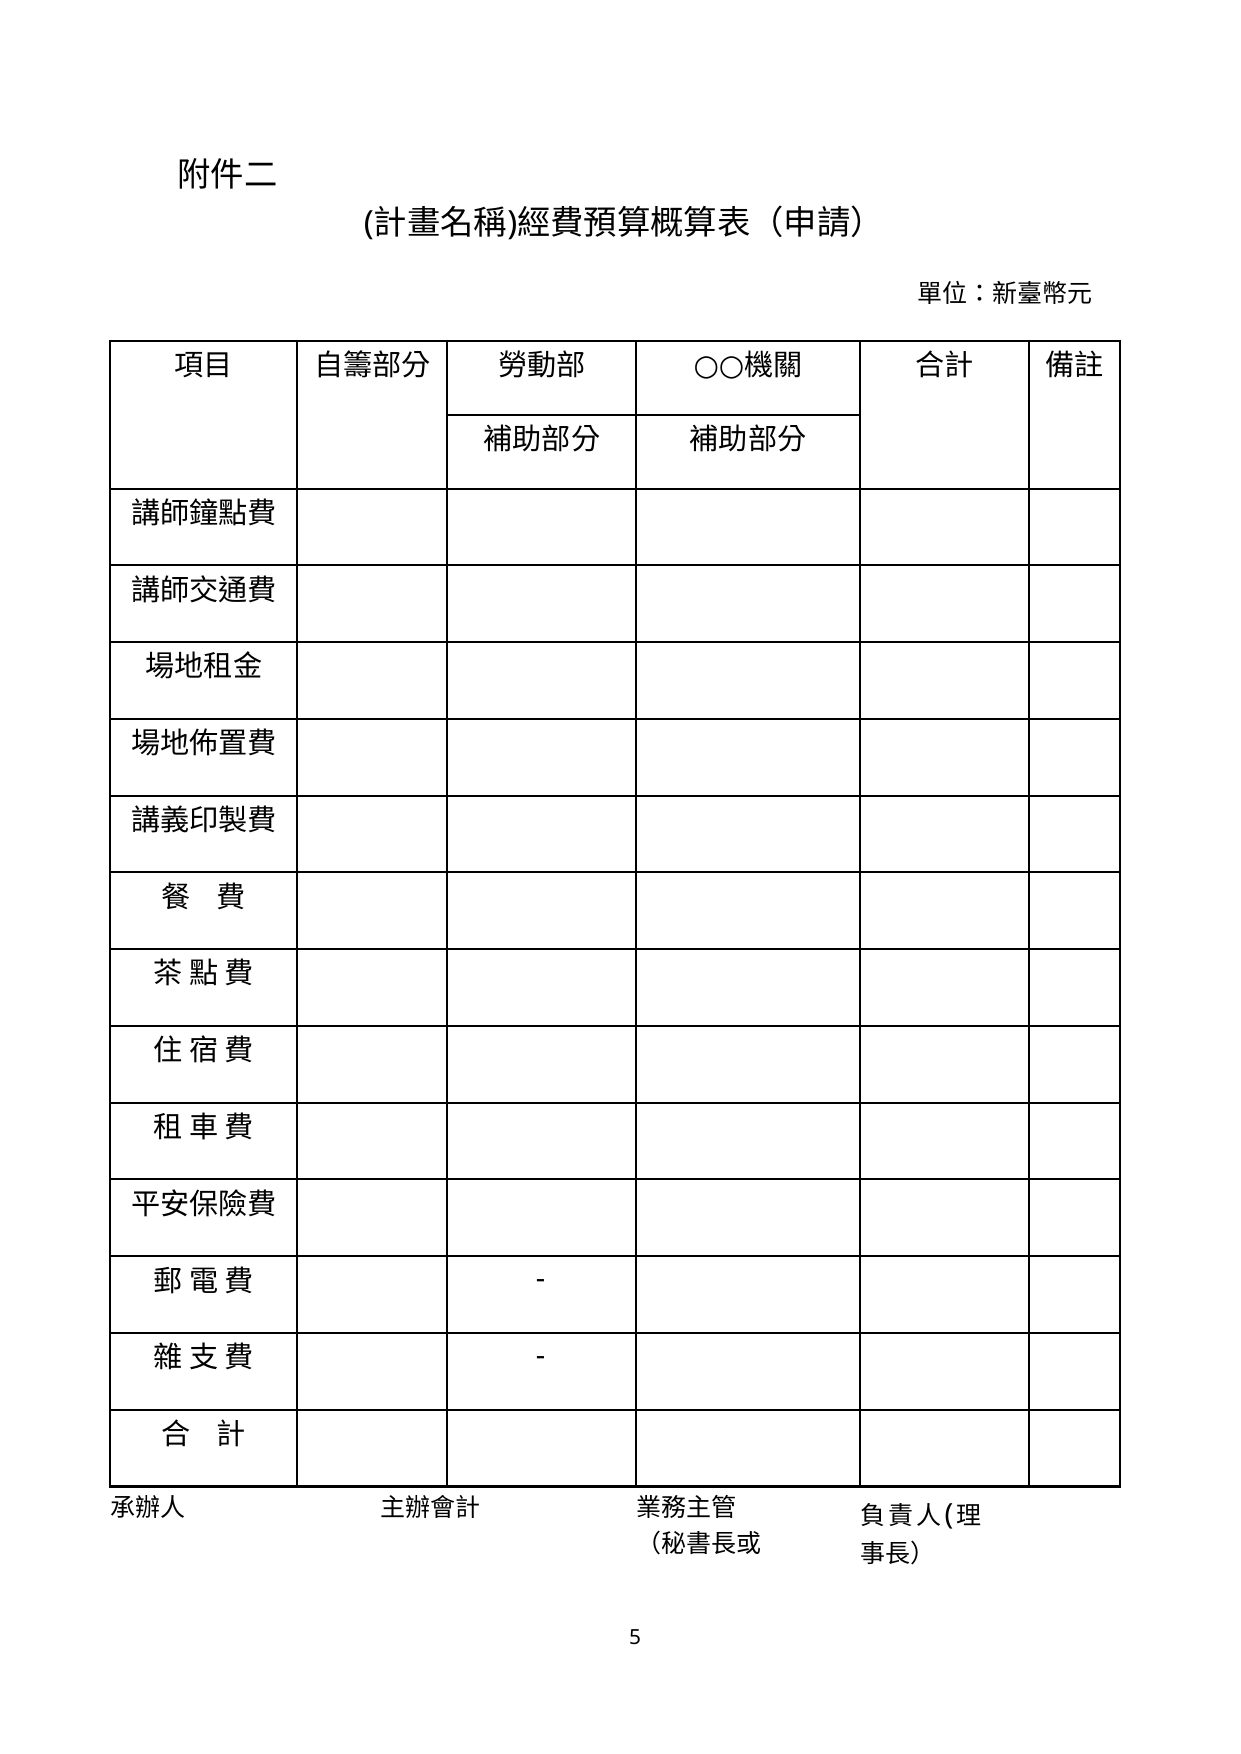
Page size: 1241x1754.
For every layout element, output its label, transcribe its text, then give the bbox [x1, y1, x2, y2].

table_cell [861, 873, 1028, 948]
table_cell - [448, 1334, 635, 1409]
table_cell [1030, 566, 1119, 641]
table_cell 雜 支 費 [111, 1334, 296, 1409]
table_cell [861, 566, 1028, 641]
table_cell [637, 1180, 859, 1255]
table_cell 講義印製費 [111, 797, 296, 871]
table_cell [298, 643, 446, 718]
text 單位：新臺幣元 [177, 274, 1092, 310]
table_cell [861, 1334, 1028, 1409]
table_cell [861, 950, 1028, 1025]
table_cell [448, 797, 635, 871]
table_cell [448, 1180, 635, 1255]
table_cell [1030, 720, 1119, 794]
table_header 項目 [111, 342, 296, 487]
table_cell [448, 643, 635, 718]
table_cell [861, 1104, 1028, 1178]
table_header 勞動部 [448, 342, 635, 413]
table_cell [448, 950, 635, 1025]
table_cell [298, 873, 446, 948]
table_cell [637, 1257, 859, 1332]
table_header 備註 [1030, 342, 1119, 487]
table_cell 合 計 [111, 1411, 296, 1485]
table_cell [298, 1257, 446, 1332]
text (計畫名稱)經費預算概算表（申請） [177, 196, 1092, 244]
table_cell [1030, 950, 1119, 1025]
table_cell [637, 720, 859, 794]
table_cell - [448, 1257, 635, 1332]
table_cell [298, 1027, 446, 1102]
table_cell [298, 1104, 446, 1178]
table_cell [448, 566, 635, 641]
table_cell 補助部分 [637, 416, 859, 487]
table_cell [298, 720, 446, 794]
table_cell [861, 1027, 1028, 1102]
table_cell [861, 797, 1028, 871]
table_cell 講師鐘點費 [111, 490, 296, 564]
table_cell [637, 1027, 859, 1102]
table_header ○○機關 [637, 342, 859, 413]
table_cell 負責人(理事長） [860, 1488, 1028, 1593]
table_cell [298, 1180, 446, 1255]
table_cell [861, 1257, 1028, 1332]
table_cell [1030, 1027, 1119, 1102]
table_cell [637, 643, 859, 718]
table_cell [861, 490, 1028, 564]
table_cell 場地佈置費 [111, 720, 296, 794]
table_cell 平安保險費 [111, 1180, 296, 1255]
table_cell [861, 720, 1028, 794]
table_cell [1030, 797, 1119, 871]
table_cell 場地租金 [111, 643, 296, 718]
table_cell [1030, 1334, 1119, 1409]
table_cell [1030, 643, 1119, 718]
table_cell [1029, 1488, 1120, 1593]
table_cell 租 車 費 [111, 1104, 296, 1178]
table_cell 茶 點 費 [111, 950, 296, 1025]
table_cell [448, 1104, 635, 1178]
table_cell [861, 643, 1028, 718]
table_cell [298, 797, 446, 871]
table_cell [1030, 490, 1119, 564]
table_cell [448, 873, 635, 948]
table_cell [298, 566, 446, 641]
table_cell 承辦人 [110, 1488, 297, 1593]
text 附件二 [177, 148, 1092, 196]
table_cell [637, 566, 859, 641]
table_cell [448, 490, 635, 564]
table_cell [637, 873, 859, 948]
table_cell 講師交通費 [111, 566, 296, 641]
table_cell [448, 720, 635, 794]
table_cell [298, 1411, 446, 1485]
table_header 合計 [861, 342, 1028, 487]
table_cell [1030, 1104, 1119, 1178]
table_cell 主辦會計 [297, 1488, 636, 1593]
table_cell 補助部分 [448, 416, 635, 487]
table_cell [637, 1104, 859, 1178]
table_cell [637, 1411, 859, 1485]
table_cell [448, 1027, 635, 1102]
table_cell [1030, 1257, 1119, 1332]
table_cell 業務主管（秘書長或 [636, 1488, 860, 1593]
table_cell [861, 1411, 1028, 1485]
table_cell [1030, 1411, 1119, 1485]
table_cell [448, 1411, 635, 1485]
table_cell 住 宿 費 [111, 1027, 296, 1102]
table_cell [298, 490, 446, 564]
table_cell [637, 950, 859, 1025]
table_cell [637, 797, 859, 871]
table_cell [1030, 1180, 1119, 1255]
table_cell 餐 費 [111, 873, 296, 948]
table_cell [298, 1334, 446, 1409]
table_cell [637, 1334, 859, 1409]
table_cell [861, 1180, 1028, 1255]
table_cell [1030, 873, 1119, 948]
table_cell [637, 490, 859, 564]
table_cell 郵 電 費 [111, 1257, 296, 1332]
table_cell [298, 950, 446, 1025]
table_header 自籌部分 [298, 342, 446, 487]
